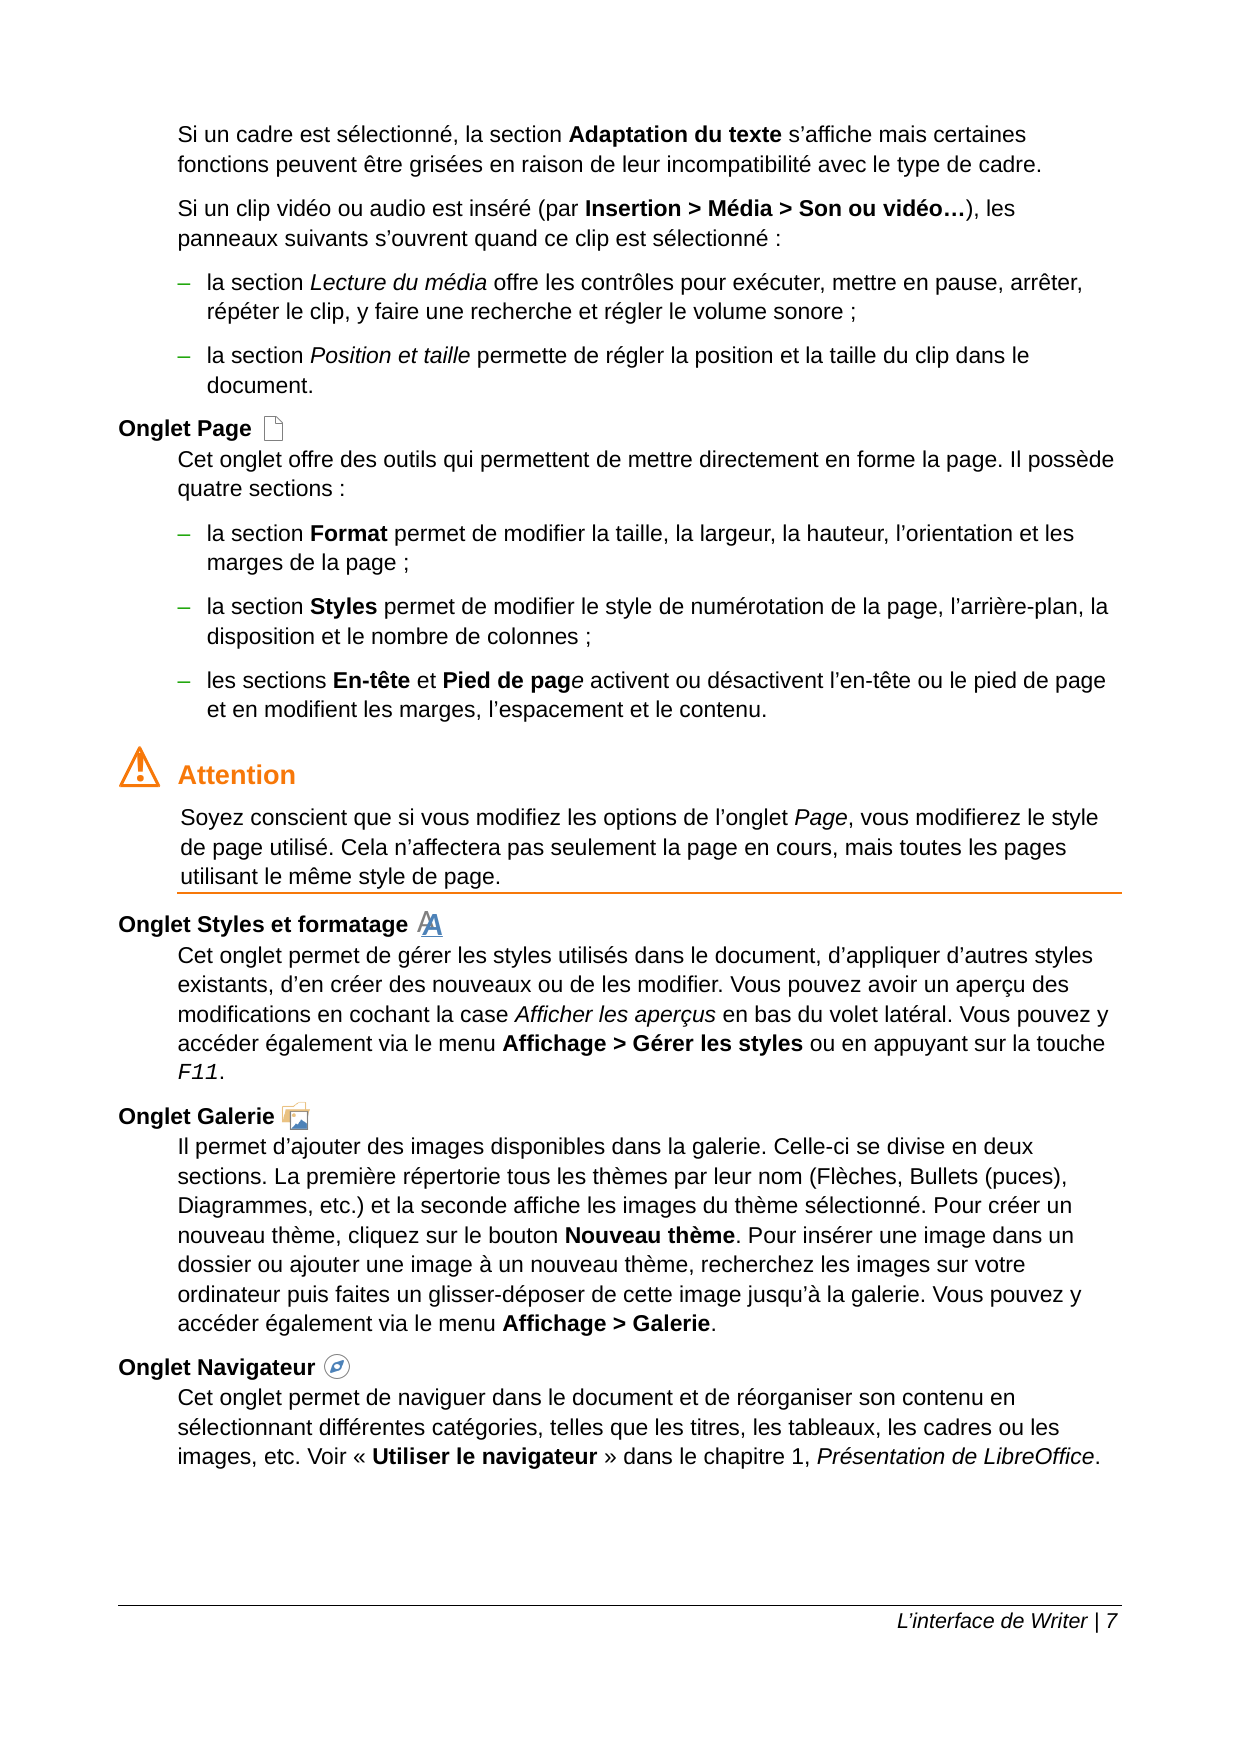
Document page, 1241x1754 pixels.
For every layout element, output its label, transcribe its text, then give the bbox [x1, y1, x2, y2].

list Cet onglet permet de gérer les styles utilisés dans le document, d’appliquer d’autres styles existants, d’en créer des nouveaux ou de les modifier. Vous pouvez avoir un aperçu des modifications en cochant la case Afficher les aperçus en bas du volet latéral. Vous pouvez y accéder également via le menu Affichage > Gérer les styles ou en appuyant sur la touche F11. [177, 938, 1122, 1086]
subtitle [352, 1351, 1122, 1381]
subtitle [311, 1101, 1122, 1130]
text Soyez conscient que si vous modifiez les options de l’onglet Page, vous modifierez le style de page utilisé. Cela n’affectera pas seulement la page en cours, mais toutes les pages utilisant le même style de page. [177, 798, 1122, 892]
subtitle [288, 413, 1122, 443]
subtitle Onglet Navigateur [118, 1351, 321, 1381]
list la section Format permet de modifier la taille, la largeur, la hauteur, l’orientation et les marges de la page ; [177, 516, 1122, 575]
list la section Lecture du média offre les contrôles pour exécuter, mettre en pause, arrêter, répéter le clip, y faire une recherche et régler le volume sonore ; [177, 266, 1122, 324]
subtitle [445, 909, 1122, 938]
list les sections En-tête et Pied de page activent ou désactivent l’en-tête ou le pied de page et en modifient les marges, l’espacement et le contenu. [177, 664, 1122, 723]
list Cet onglet offre des outils qui permettent de mettre directement en forme la page. Il possède quatre sections : [177, 443, 1122, 502]
subtitle Onglet Page [118, 413, 258, 443]
list Cet onglet permet de naviguer dans le document et de réorganiser son contenu en sélectionnant différentes catégories, telles que les titres, les tableaux, les cadres ou les images, etc. Voir « Utiliser le navigateur » dans le chapitre 1, Présentation de LibreOffice. [177, 1381, 1122, 1469]
list la section Styles permet de modifier le style de numérotation de la page, l’arrière-plan, la disposition et le nombre de colonnes ; [177, 590, 1122, 649]
subtitle Onglet Galerie [118, 1101, 281, 1130]
picture [414, 909, 445, 939]
list Si un cadre est sélectionné, la section Adaptation du texte s’affiche mais certaines fonctions peuvent être grisées en raison de leur incompatibilité avec le type de cadre. [177, 118, 1122, 177]
list Si un clip vidéo ou audio est inséré (par Insertion > Média > Son ou vidéo…), les panneaux suivants s’ouvrent quand ce clip est sélectionné : [177, 192, 1122, 251]
picture [321, 1351, 352, 1381]
list Il permet d’ajouter des images disponibles dans la galerie. Celle-ci se divise en deux sections. La première répertorie tous les thèmes par leur nom (Flèches, Bullets (puces), Diagrammes, etc.) et la seconde affiche les images du thème sélectionné. Pour créer un nouveau thème, cliquez sur le bouton Nouveau thème. Pour insérer une image dans un dossier ou ajouter une image à un nouveau thème, recherchez les images sur votre ordinateur puis faites un glisser-déposer de cette image jusqu’à la galerie. Vous pouvez y accéder également via le menu Affichage > Galerie. [177, 1130, 1122, 1337]
list la section Position et taille permette de régler la position et la taille du clip dans le document. [177, 339, 1122, 398]
picture [281, 1100, 311, 1131]
subtitle Onglet Styles et formatage [118, 909, 414, 938]
list Attention [118, 745, 1122, 791]
picture [258, 413, 288, 443]
